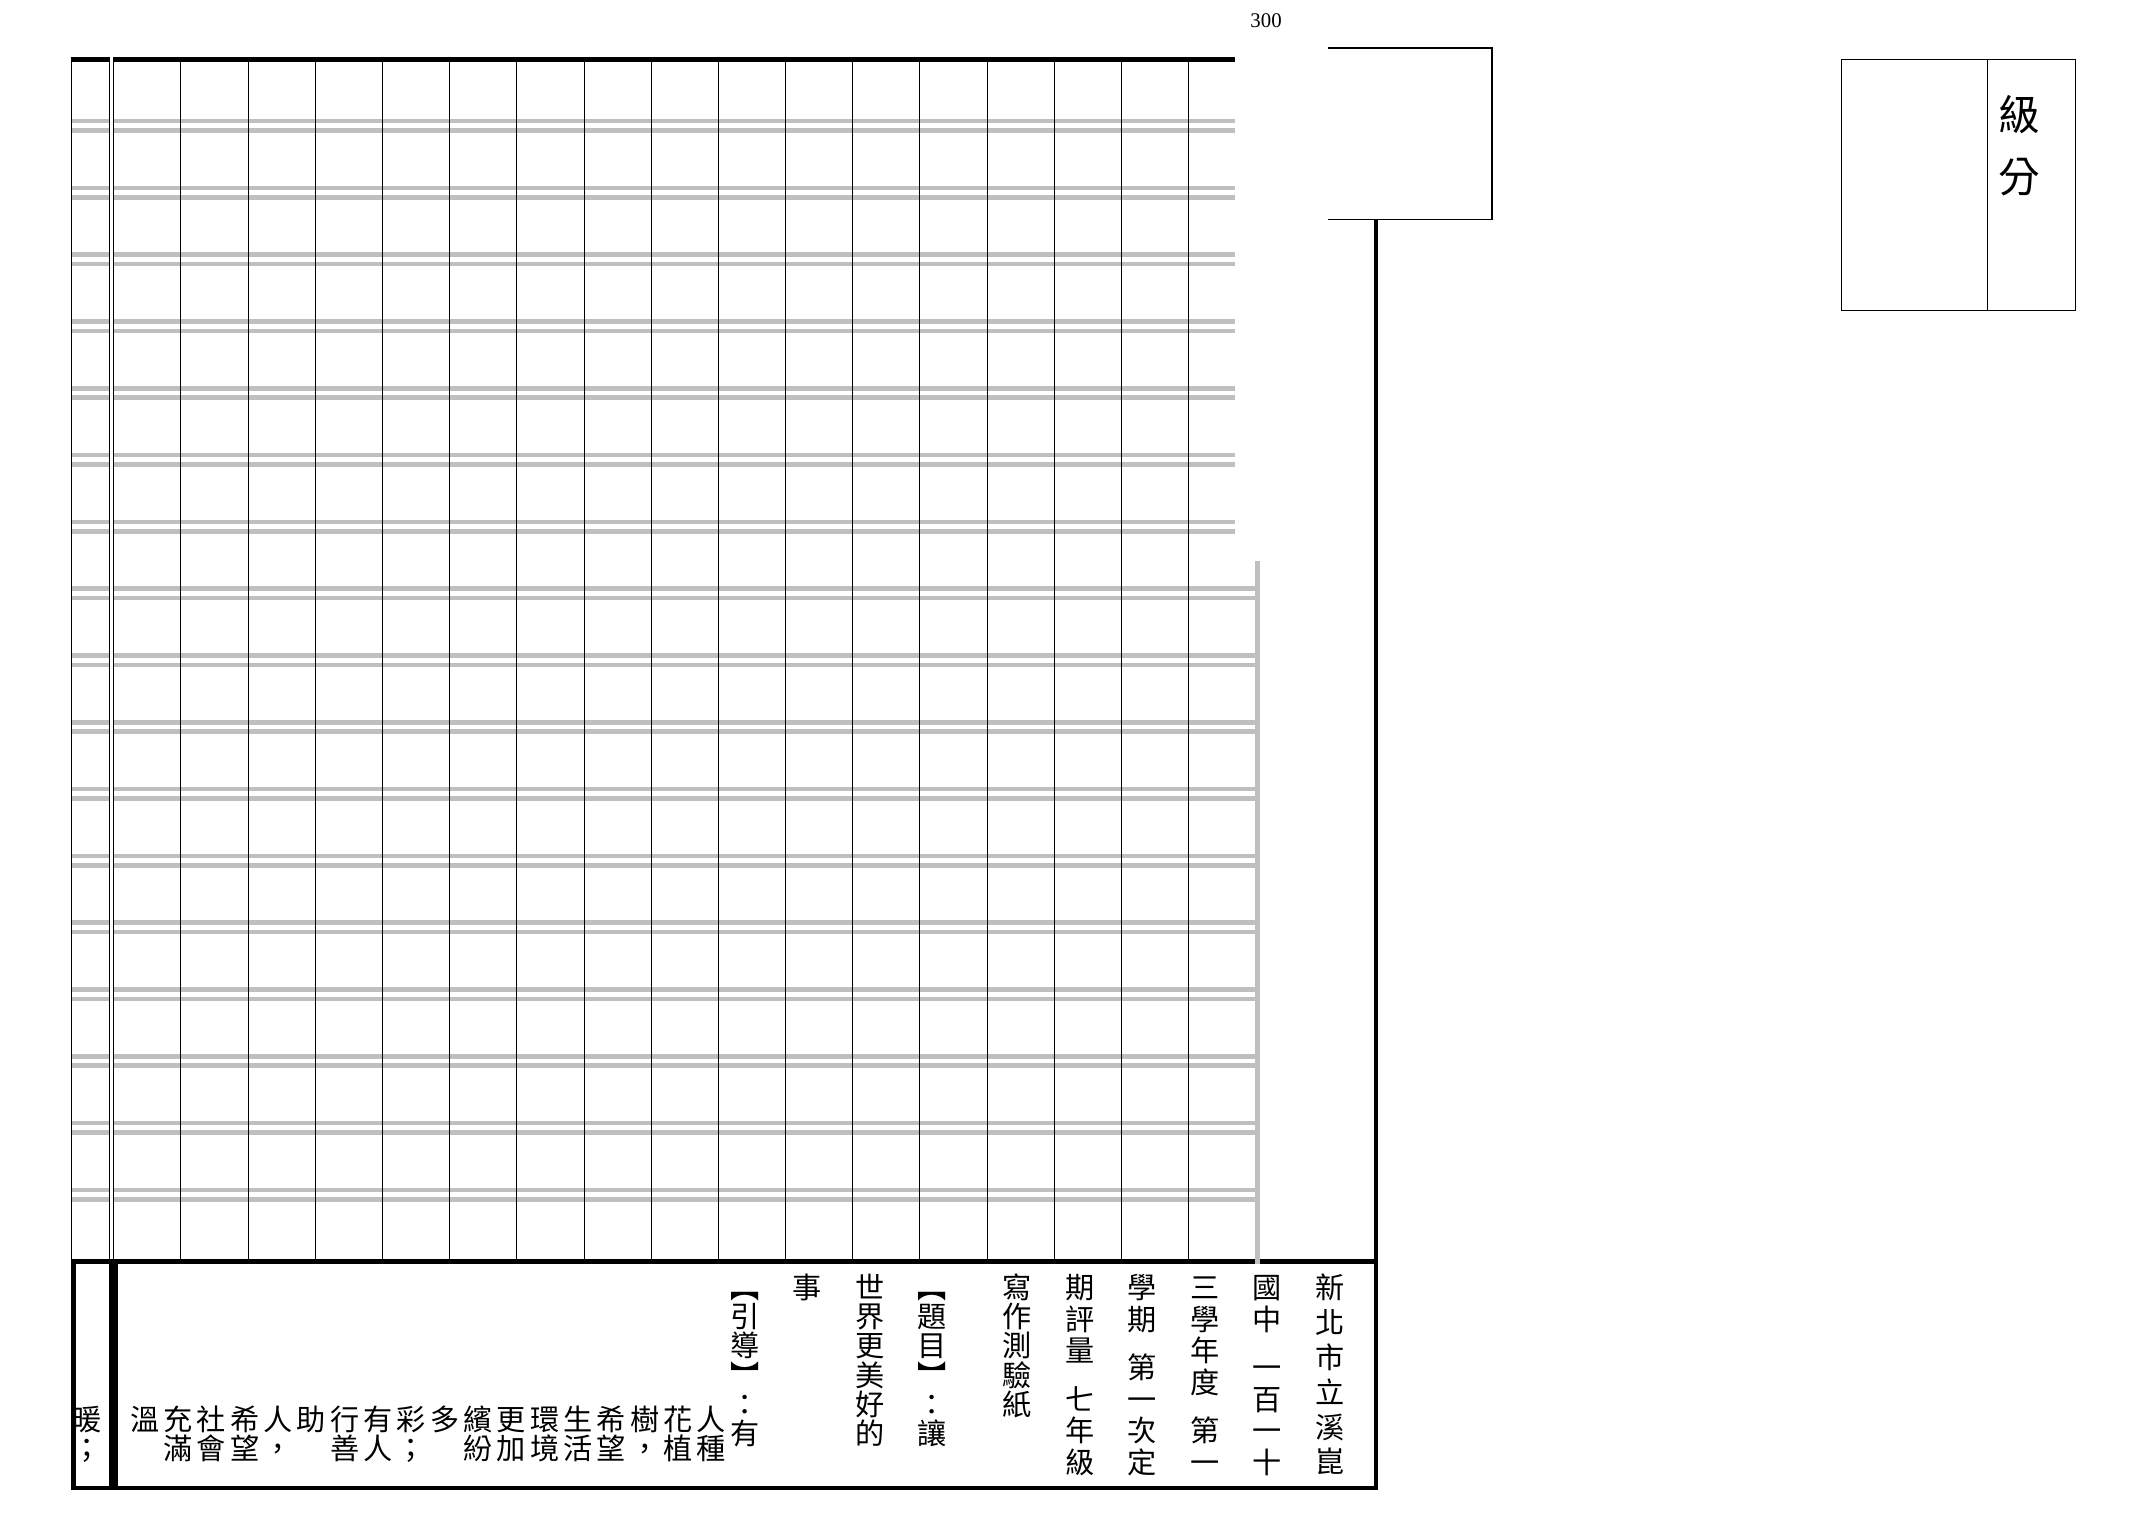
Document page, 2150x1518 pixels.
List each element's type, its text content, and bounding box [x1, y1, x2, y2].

table_cell [652, 1135, 718, 1188]
table_cell [450, 266, 516, 319]
table_cell [517, 400, 583, 453]
table_cell [383, 868, 449, 920]
table_cell [114, 600, 180, 653]
table_cell [920, 1135, 987, 1188]
table_cell [114, 200, 180, 252]
table_cell [450, 734, 516, 787]
table_cell [114, 801, 180, 854]
table_cell [853, 600, 919, 653]
table_cell [988, 667, 1054, 720]
table_cell [853, 734, 919, 787]
table_cell [72, 868, 108, 920]
table_cell [316, 200, 382, 252]
table_cell [988, 934, 1054, 987]
table_cell [517, 1001, 583, 1054]
table_cell [383, 400, 449, 453]
table_cell [450, 934, 516, 987]
table_cell [1055, 467, 1121, 520]
table_cell [383, 1068, 449, 1121]
table_cell [853, 667, 919, 720]
table_cell [853, 1068, 919, 1121]
table_cell [1122, 734, 1188, 787]
table_cell [853, 333, 919, 386]
table_cell [181, 200, 247, 252]
table_cell [316, 534, 382, 586]
table_cell [1055, 801, 1121, 854]
table_cell [114, 333, 180, 386]
table_cell [181, 801, 247, 854]
table_cell [719, 400, 785, 453]
table_cell [72, 200, 108, 252]
table_cell [786, 801, 852, 854]
table_cell [719, 266, 785, 319]
table_cell [652, 333, 718, 386]
table_cell [181, 934, 247, 987]
table_cell [719, 467, 785, 520]
table_cell [1055, 934, 1121, 987]
table_cell [1189, 801, 1255, 854]
table_cell [920, 1068, 987, 1121]
table_cell [114, 534, 180, 586]
table_cell [585, 667, 651, 720]
table_cell [450, 1001, 516, 1054]
table_cell [72, 934, 108, 987]
table_cell [181, 600, 247, 653]
table_cell [114, 133, 180, 186]
table_cell [1055, 1001, 1121, 1054]
table_cell [786, 266, 852, 319]
table_cell [1055, 868, 1121, 920]
table_header 訂正欄 [1235, 0, 1299, 52]
table_cell [1842, 60, 1987, 310]
table_cell [72, 667, 108, 720]
table_cell [114, 868, 180, 920]
table_cell [517, 534, 583, 586]
table_cell [585, 1135, 651, 1188]
table_cell [1055, 333, 1121, 386]
table_header 級分 [1988, 60, 2075, 310]
table_cell [72, 801, 108, 854]
table_cell [114, 1135, 180, 1188]
table_cell [853, 934, 919, 987]
table_cell [450, 667, 516, 720]
table_cell [450, 62, 516, 119]
table_cell [383, 266, 449, 319]
table_cell [383, 1135, 449, 1188]
table_cell [1189, 534, 1255, 586]
table_cell [786, 200, 852, 252]
table_cell [72, 1135, 108, 1188]
table_cell [786, 734, 852, 787]
table_cell [988, 133, 1054, 186]
table_cell [450, 1068, 516, 1121]
table_cell [719, 1068, 785, 1121]
table_cell [1055, 400, 1121, 453]
table_cell [114, 1001, 180, 1054]
table_cell [383, 200, 449, 252]
table_cell [383, 1202, 449, 1259]
table_cell [316, 1202, 382, 1259]
table_cell [920, 534, 987, 586]
table_cell [719, 333, 785, 386]
table_cell [249, 200, 315, 252]
table_cell [988, 734, 1054, 787]
table_cell [719, 868, 785, 920]
table_cell [1189, 400, 1235, 453]
table_cell [853, 266, 919, 319]
table_cell [1055, 1202, 1121, 1259]
table_cell [72, 600, 108, 653]
table_cell [585, 400, 651, 453]
table_cell [1055, 534, 1121, 586]
table_cell [114, 266, 180, 319]
table_cell [786, 534, 852, 586]
table_cell [450, 1202, 516, 1259]
table_cell [652, 801, 718, 854]
table_cell [988, 600, 1054, 653]
table_cell [988, 333, 1054, 386]
table_cell [450, 868, 516, 920]
table_cell [450, 200, 516, 252]
table_cell [72, 734, 108, 787]
table_cell [114, 62, 180, 119]
table_cell [383, 934, 449, 987]
table_cell [1189, 868, 1255, 920]
table_cell [585, 1202, 651, 1259]
table_cell [517, 1202, 583, 1259]
table_cell [853, 868, 919, 920]
table_cell [517, 133, 583, 186]
table_cell [181, 1135, 247, 1188]
table_cell [517, 266, 583, 319]
table_cell [1189, 600, 1255, 653]
table_cell [249, 1001, 315, 1054]
table_cell [719, 734, 785, 787]
table_cell [249, 600, 315, 653]
table_cell [181, 266, 247, 319]
table_cell [920, 1202, 987, 1259]
table_cell [719, 1135, 785, 1188]
table_cell [72, 1068, 108, 1121]
table_cell [249, 62, 315, 119]
table_cell [652, 62, 718, 119]
table_cell [517, 333, 583, 386]
table_cell [786, 467, 852, 520]
table_cell [450, 801, 516, 854]
table_cell [920, 266, 987, 319]
table_cell [517, 62, 583, 119]
table_cell [786, 1068, 852, 1121]
table_cell [450, 600, 516, 653]
table_cell [988, 1135, 1054, 1188]
table_cell [114, 734, 180, 787]
table_cell [652, 734, 718, 787]
table_cell [719, 801, 785, 854]
table_cell [652, 266, 718, 319]
table_cell [1122, 1001, 1188, 1054]
table_cell [1122, 333, 1188, 386]
table_cell [585, 266, 651, 319]
table_cell [920, 333, 987, 386]
table_cell [786, 667, 852, 720]
table_cell [1189, 1202, 1255, 1259]
table_cell [719, 62, 785, 119]
table_cell [249, 266, 315, 319]
table_cell [988, 467, 1054, 520]
table_cell [316, 1135, 382, 1188]
table_cell [853, 200, 919, 252]
table_cell [383, 62, 449, 119]
table_cell [585, 1068, 651, 1121]
table_cell [249, 333, 315, 386]
table_cell [517, 934, 583, 987]
table_cell [450, 1135, 516, 1188]
table_cell [988, 266, 1054, 319]
table_cell [517, 1135, 583, 1188]
table_cell [786, 1135, 852, 1188]
table_cell [316, 801, 382, 854]
table_cell [1122, 467, 1188, 520]
table_cell [988, 62, 1054, 119]
table_cell [1189, 934, 1255, 987]
table_cell [1055, 1135, 1121, 1188]
table_cell [786, 934, 852, 987]
table_cell [249, 801, 315, 854]
table_cell [450, 333, 516, 386]
table_cell [249, 868, 315, 920]
table_cell [652, 1068, 718, 1121]
table_cell [1055, 600, 1121, 653]
table_cell [1055, 62, 1121, 119]
table_cell [1055, 133, 1121, 186]
table_cell [517, 734, 583, 787]
table_cell [1122, 62, 1188, 119]
table_cell [450, 133, 516, 186]
table_cell [652, 1202, 718, 1259]
table_cell [786, 868, 852, 920]
table_cell [585, 62, 651, 119]
table_cell [1189, 467, 1235, 520]
table_cell [585, 934, 651, 987]
table_cell [920, 467, 987, 520]
table_cell [585, 133, 651, 186]
table_cell [316, 266, 382, 319]
table_cell [181, 1202, 247, 1259]
table_cell [920, 400, 987, 453]
table_cell [719, 1001, 785, 1054]
table_cell [652, 934, 718, 987]
table_cell [517, 1068, 583, 1121]
table_cell [585, 734, 651, 787]
table_cell [786, 1202, 852, 1259]
table_cell [719, 534, 785, 586]
table_cell [920, 801, 987, 854]
table_cell [1122, 1135, 1188, 1188]
table_cell [652, 534, 718, 586]
table_cell [920, 133, 987, 186]
table_cell [114, 934, 180, 987]
table_cell [719, 133, 785, 186]
table_cell [920, 667, 987, 720]
table_cell [719, 934, 785, 987]
table_cell [114, 400, 180, 453]
table_cell [181, 1068, 247, 1121]
table_cell [1189, 734, 1255, 787]
table_cell [1122, 1202, 1188, 1259]
table_cell [1122, 934, 1188, 987]
table_cell [988, 534, 1054, 586]
table_cell [72, 133, 108, 186]
table_cell [72, 266, 108, 319]
table_cell [1122, 667, 1188, 720]
table_cell [72, 467, 108, 520]
table_cell [316, 600, 382, 653]
table_cell [1055, 200, 1121, 252]
table_cell [652, 467, 718, 520]
table_cell [585, 1001, 651, 1054]
table_cell [920, 934, 987, 987]
table_cell [920, 1001, 987, 1054]
table_cell [249, 934, 315, 987]
table_cell [786, 1001, 852, 1054]
table_cell [1189, 1001, 1255, 1054]
table_cell [249, 1135, 315, 1188]
table_cell [72, 1001, 108, 1054]
table_cell [181, 333, 247, 386]
table_cell [988, 868, 1054, 920]
table_cell [585, 200, 651, 252]
table_cell [249, 1202, 315, 1259]
table_cell [316, 333, 382, 386]
table_cell [249, 667, 315, 720]
table_cell [988, 1202, 1054, 1259]
table_cell [786, 133, 852, 186]
table_cell [450, 534, 516, 586]
table_cell [249, 534, 315, 586]
table_cell [1055, 667, 1121, 720]
table_cell [181, 62, 247, 119]
table_cell [114, 1068, 180, 1121]
table_cell [585, 801, 651, 854]
table_cell [383, 600, 449, 653]
table_cell [114, 667, 180, 720]
table_cell [383, 667, 449, 720]
table_cell [249, 467, 315, 520]
table_cell [383, 333, 449, 386]
table_cell [316, 400, 382, 453]
table_cell [316, 734, 382, 787]
table_cell [1122, 600, 1188, 653]
table_cell [249, 1068, 315, 1121]
table_header 訂正欄 [1260, 220, 1373, 1259]
table_cell [517, 667, 583, 720]
table_cell [1189, 133, 1235, 186]
table_cell [1122, 868, 1188, 920]
table_cell [72, 62, 108, 119]
table_cell [72, 1202, 108, 1259]
table_cell [585, 534, 651, 586]
table_cell [853, 1202, 919, 1259]
table_cell [1055, 734, 1121, 787]
table_cell [786, 333, 852, 386]
table_cell [1189, 200, 1235, 252]
table_cell [585, 333, 651, 386]
table_cell [652, 1001, 718, 1054]
table_cell [988, 1001, 1054, 1054]
table_cell [316, 1001, 382, 1054]
table_cell [719, 1202, 785, 1259]
table_cell [988, 1068, 1054, 1121]
table_cell [316, 133, 382, 186]
table_cell [1122, 801, 1188, 854]
table_cell [181, 734, 247, 787]
table_cell [450, 400, 516, 453]
table_cell [517, 801, 583, 854]
table_cell [652, 667, 718, 720]
table_cell [1189, 1068, 1255, 1121]
table_cell [853, 801, 919, 854]
table_cell [920, 62, 987, 119]
table_cell [517, 868, 583, 920]
table_cell [1189, 266, 1235, 319]
table_cell [249, 400, 315, 453]
table_cell [181, 133, 247, 186]
table_cell [853, 467, 919, 520]
table_cell [786, 600, 852, 653]
table_cell [316, 1068, 382, 1121]
table_cell [1122, 200, 1188, 252]
table_cell [114, 467, 180, 520]
table_cell [316, 934, 382, 987]
table_cell [517, 467, 583, 520]
table_cell [652, 868, 718, 920]
table_cell [988, 801, 1054, 854]
table_cell [920, 868, 987, 920]
table_cell [988, 400, 1054, 453]
table_cell [719, 667, 785, 720]
table_cell [72, 400, 108, 453]
table_cell [383, 467, 449, 520]
table_cell [853, 1001, 919, 1054]
table_cell [316, 868, 382, 920]
table_cell [853, 400, 919, 453]
table_cell [585, 600, 651, 653]
table_cell [249, 734, 315, 787]
table_cell [517, 200, 583, 252]
table_cell [1122, 133, 1188, 186]
table_header 新北市立溪崑國中 一百一十三學年度 第一學期 第一次定期評量 七年級寫作測驗紙 【題目】：讓世界更美好的事 【引導】：有人種花植樹，希望生活環境更加繽紛多彩；有人行善助人，希望社會充滿溫暖；有人珍惜資源，希望地球永續發展……，即使是一件小事，只要持續去做，都可以讓世界更美好。你/妳覺得可以做什麼事情，讓世界更美好？請寫下你的想法或做法。文長必須超過四百字 文長必須超過四百字。 [76, 1264, 108, 1486]
table_cell [719, 200, 785, 252]
table_header 新北市立溪崑國中 一百一十三學年度 第一學期 第一次定期評量 七年級寫作測驗紙 【題目】：讓世界更美好的事 【引導】：有人種花植樹，希望生活環境更加繽紛多彩；有人行善助人，希望社會充滿溫暖；有人珍惜資源，希望地球永續發展……，即使是一件小事，只要持續去做，都可以讓世界更美好。你/妳覺得可以做什麼事情，讓世界更美好？請寫下你的想法或做法。文長必須超過四百字 文長必須超過四百字。 [118, 1264, 1373, 1486]
table_cell [652, 200, 718, 252]
table_cell [920, 600, 987, 653]
table_cell [383, 1001, 449, 1054]
table_cell [920, 734, 987, 787]
table_cell [853, 534, 919, 586]
table_cell [181, 667, 247, 720]
table_cell [853, 1135, 919, 1188]
table_cell [181, 1001, 247, 1054]
table_cell [920, 200, 987, 252]
table_cell [853, 133, 919, 186]
table_cell [316, 62, 382, 119]
table_cell [114, 1202, 180, 1259]
table_cell [585, 467, 651, 520]
table_cell [249, 133, 315, 186]
table_cell [181, 400, 247, 453]
table_cell [1122, 400, 1188, 453]
table_cell [853, 62, 919, 119]
table_cell [72, 534, 108, 586]
table_cell [1122, 534, 1188, 586]
table_cell [786, 62, 852, 119]
table_cell [786, 400, 852, 453]
table_cell [316, 667, 382, 720]
table_cell [719, 600, 785, 653]
table_cell [383, 534, 449, 586]
table_cell [585, 868, 651, 920]
table_cell [72, 333, 108, 386]
table_cell [988, 200, 1054, 252]
table_cell [316, 467, 382, 520]
table_cell [383, 133, 449, 186]
table_cell [181, 868, 247, 920]
table_cell [383, 801, 449, 854]
table_cell [652, 133, 718, 186]
table_cell [1189, 333, 1235, 386]
table_cell [181, 534, 247, 586]
table_cell [652, 400, 718, 453]
table_cell [450, 467, 516, 520]
table_cell [1189, 667, 1255, 720]
table_cell [1189, 1135, 1255, 1188]
table_cell [181, 467, 247, 520]
table_cell [383, 734, 449, 787]
table_cell [1122, 266, 1188, 319]
table_cell [1189, 62, 1235, 119]
table_cell [1122, 1068, 1188, 1121]
table_cell [517, 600, 583, 653]
table_cell [1055, 1068, 1121, 1121]
table_cell [652, 600, 718, 653]
table_cell [1055, 266, 1121, 319]
